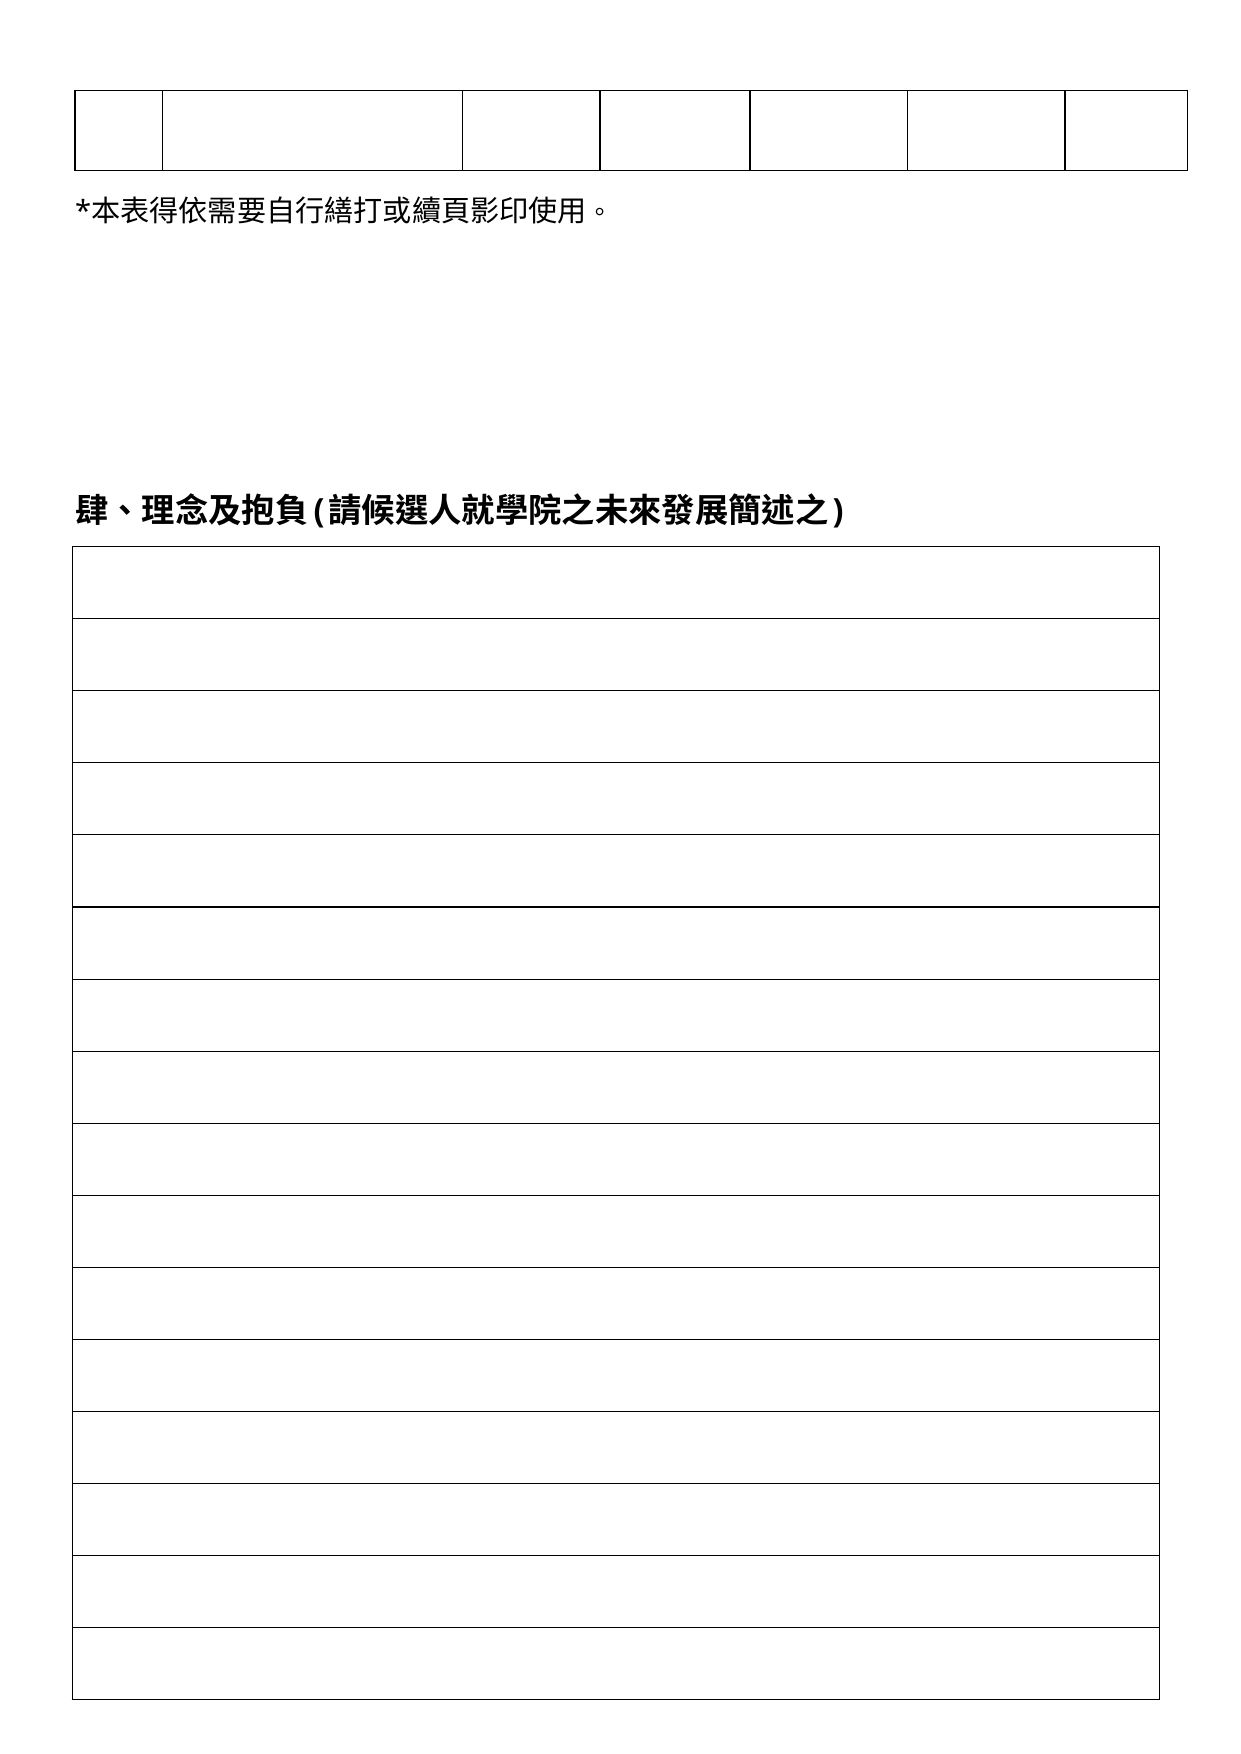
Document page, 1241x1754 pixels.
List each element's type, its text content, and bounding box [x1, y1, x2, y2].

table_cell [73, 1052, 1159, 1123]
table_cell [73, 835, 1159, 906]
table_cell [73, 763, 1159, 834]
table_cell [73, 1556, 1159, 1627]
table_cell [163, 91, 462, 170]
table_cell [73, 1628, 1159, 1699]
table_cell [463, 91, 599, 170]
table_cell [751, 91, 907, 170]
table_cell [73, 980, 1159, 1051]
table_cell [908, 91, 1064, 170]
table_cell [73, 1196, 1159, 1267]
table_cell [601, 91, 749, 170]
text *本表得依需要自行繕打或續頁影印使用。 [75, 171, 1165, 246]
table_cell [73, 908, 1159, 978]
table_cell [73, 1124, 1159, 1195]
table_cell [73, 1484, 1159, 1555]
table_cell [73, 1412, 1159, 1483]
table_cell [73, 1340, 1159, 1411]
table_cell [73, 691, 1159, 762]
table_header [73, 547, 1159, 618]
table_cell [73, 1268, 1159, 1339]
table_cell [1066, 91, 1187, 170]
text 肆、理念及抱負(請候選人就學院之未來發展簡述之) [75, 471, 1165, 546]
table_cell [76, 91, 162, 170]
table_cell [73, 619, 1159, 690]
